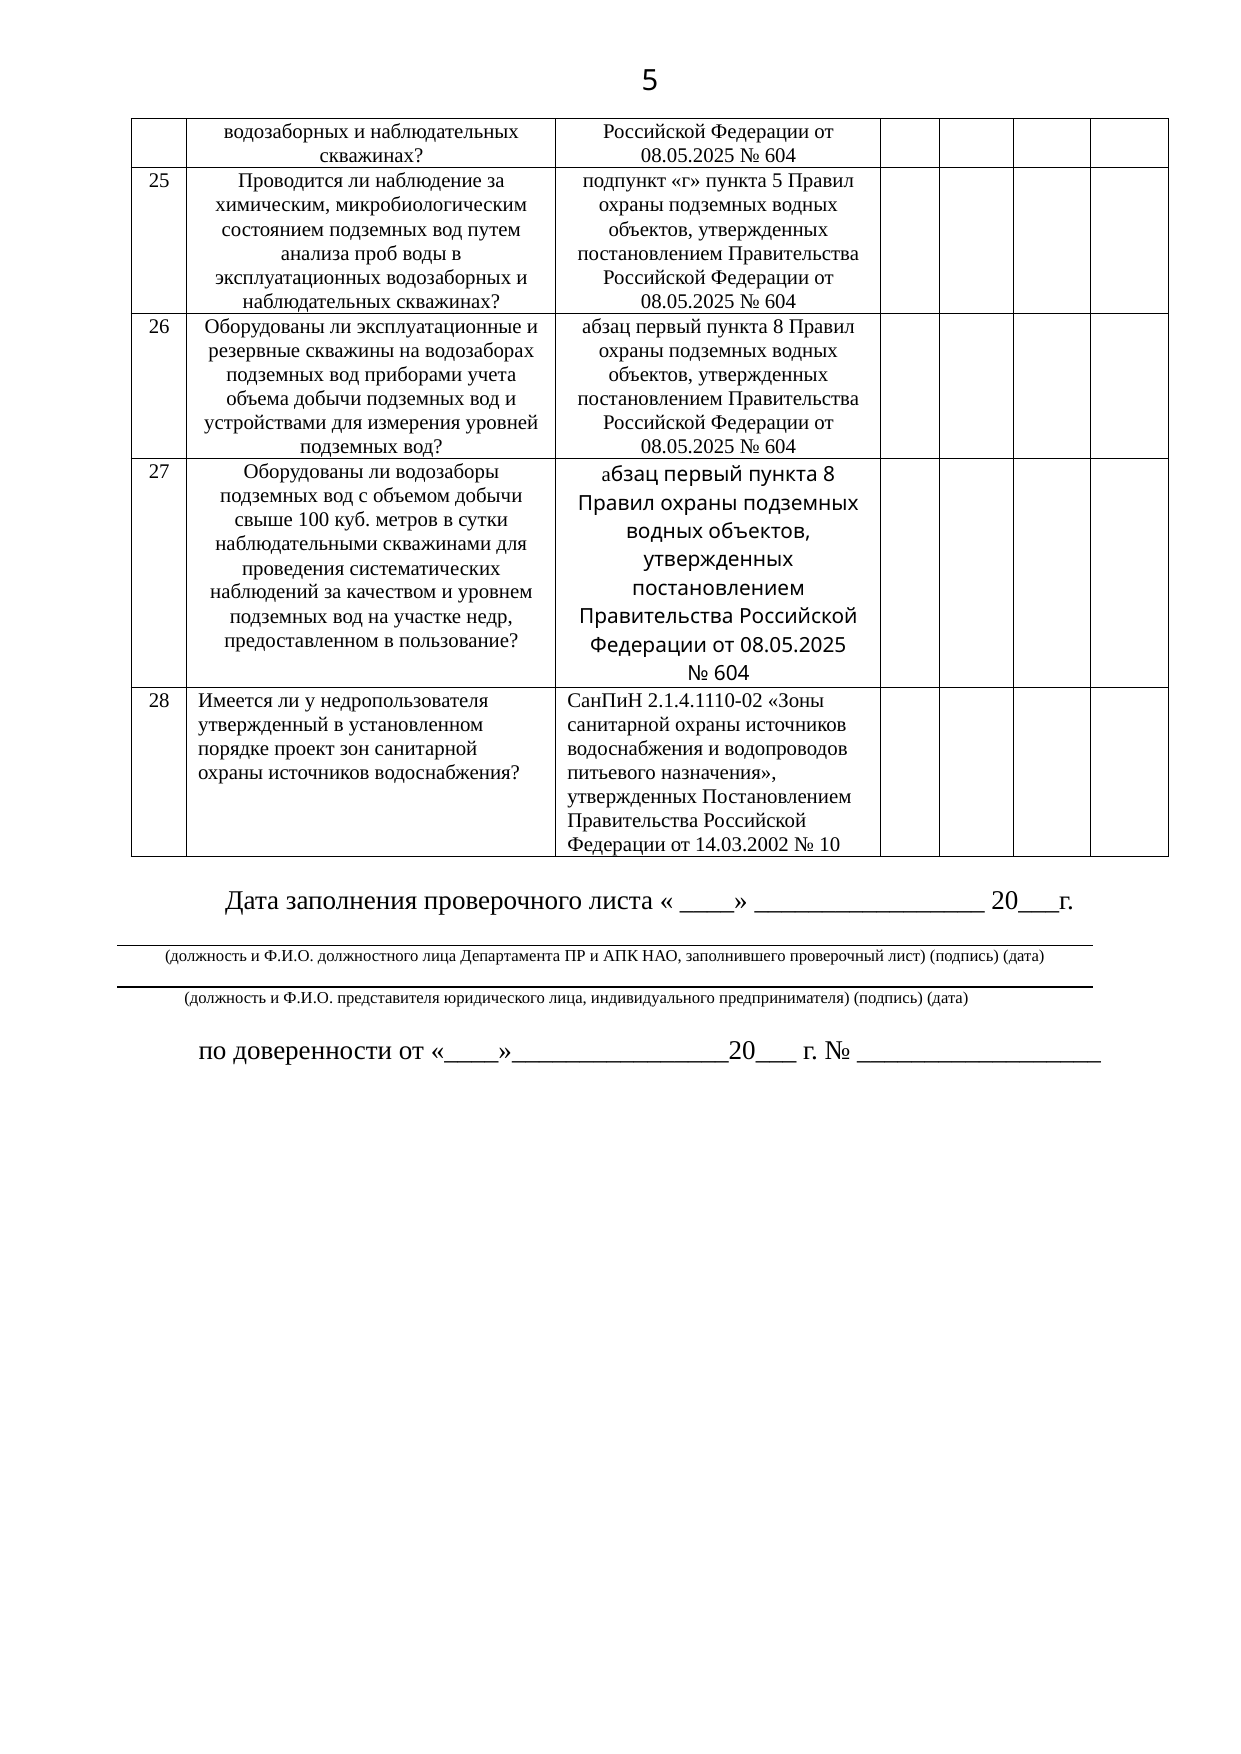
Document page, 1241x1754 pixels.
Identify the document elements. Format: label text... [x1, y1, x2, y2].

table_cell [1014, 459, 1090, 687]
table_cell [1091, 688, 1168, 856]
table_cell [1091, 119, 1168, 167]
table_cell [132, 119, 186, 167]
table_cell Имеется ли у недропользователя утвержденный в установленном порядке проект зон санитарной охраны источников водоснабжения? [187, 688, 555, 856]
table_cell [1091, 459, 1168, 687]
table_cell Оборудованы ли водозаборы подземных вод с объемом добычи свыше 100 куб. метров в сутки наблюдательными скважинами для проведения систематических наблюдений за качеством и уровнем подземных вод на участке недр, предоставленном в пользование? [187, 459, 555, 687]
table_cell водозаборных и наблюдательных скважинах? [187, 119, 555, 167]
table_cell [881, 119, 939, 167]
table_cell [940, 459, 1013, 687]
table_cell [1091, 168, 1168, 313]
table_cell (должность и Ф.И.О. должностного лица Департамента ПР и АПК НАО, заполнившего проверочный лист) (подпись) (дата) [117, 946, 1093, 966]
table_cell абзац первый пункта 8 Правил охраны подземных водных объектов, утвержденных постановлением Правительства Российской Федерации от 08.05.2025 № 604 [556, 314, 880, 458]
table_cell [881, 459, 939, 687]
table_cell [1014, 168, 1090, 313]
table_cell [940, 688, 1013, 856]
text по доверенности от «____»________________20___ г. № __________________ [118, 1034, 1181, 1065]
text Дата заполнения проверочного листа « ____» _________________ 20___г. [118, 884, 1181, 916]
table_cell [940, 314, 1013, 458]
table_cell подпункт «г» пункта 5 Правил охраны подземных водных объектов, утвержденных постановлением Правительства Российской Федерации от 08.05.2025 № 604 [556, 168, 880, 313]
table_cell [940, 119, 1013, 167]
table_cell Проводится ли наблюдение за химическим, микробиологическим состоянием подземных вод путем анализа проб воды в эксплуатационных водозаборных и наблюдательных скважинах? [187, 168, 555, 313]
table_cell [881, 688, 939, 856]
table_cell 28 [132, 688, 186, 856]
table_cell 25 [132, 168, 186, 313]
table_cell [940, 168, 1013, 313]
table_cell [881, 314, 939, 458]
table_cell [881, 168, 939, 313]
table_cell Оборудованы ли эксплуатационные и резервные скважины на водозаборах подземных вод приборами учета объема добычи подземных вод и устройствами для измерения уровней подземных вод? [187, 314, 555, 458]
table_cell (должность и Ф.И.О. представителя юридического лица, индивидуального предпринимателя) (подпись) (дата) [117, 988, 1093, 1007]
table_cell [1014, 119, 1090, 167]
table_cell 26 [132, 314, 186, 458]
table_header [117, 919, 1093, 944]
table_cell [117, 966, 1093, 986]
table_cell [1014, 688, 1090, 856]
table_cell [1014, 314, 1090, 458]
table_cell Российской Федерации от 08.05.2025 № 604 [556, 119, 880, 167]
table_cell абзац первый пункта 8 Правил охраны подземных водных объектов, утвержденных постановлением Правительства Российской Федерации от 08.05.2025 № 604 [556, 459, 880, 687]
table_cell [1091, 314, 1168, 458]
table_cell 27 [132, 459, 186, 687]
table_cell СанПиН 2.1.4.1110-02 «Зоны санитарной охраны источников водоснабжения и водопроводов питьевого назначения», утвержденных Постановлением Правительства Российской Федерации от 14.03.2002 № 10 [556, 688, 880, 856]
